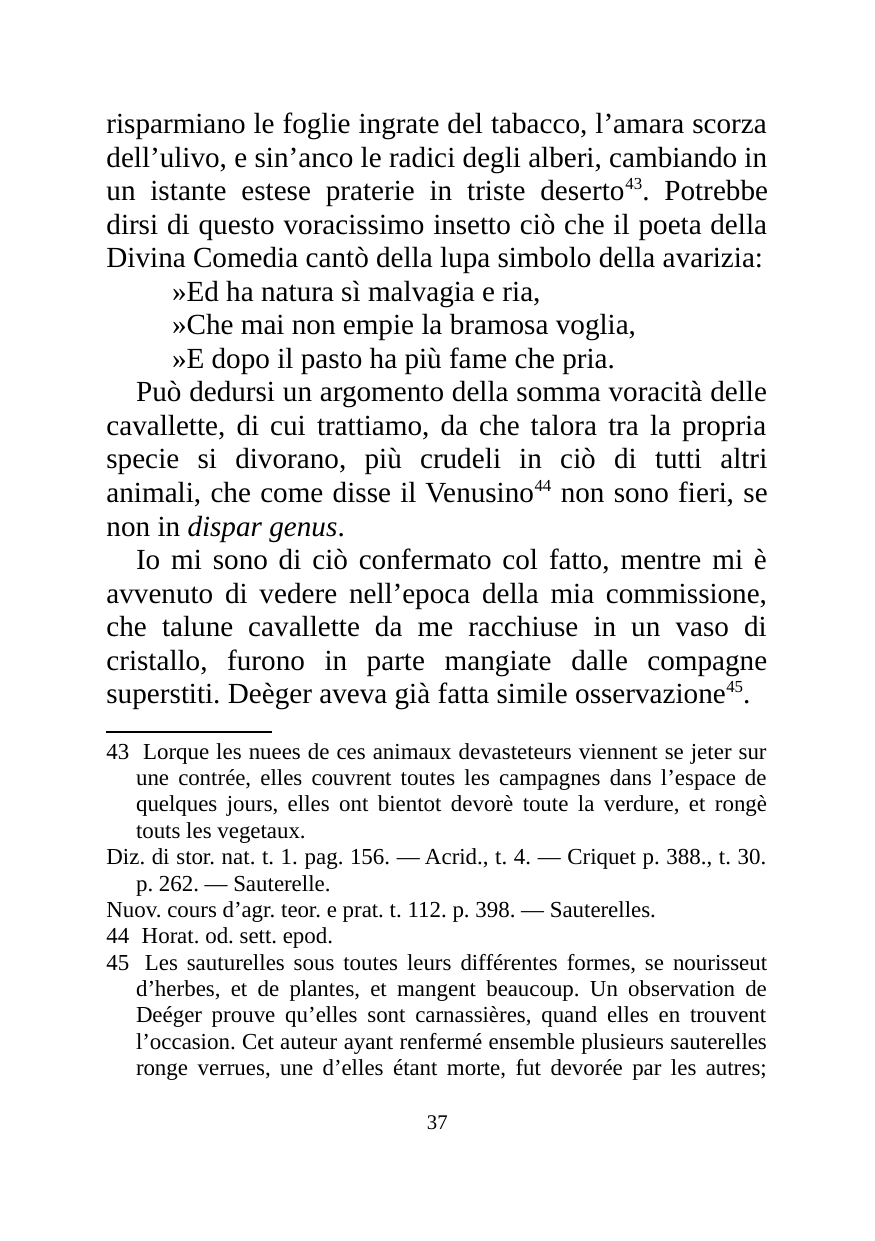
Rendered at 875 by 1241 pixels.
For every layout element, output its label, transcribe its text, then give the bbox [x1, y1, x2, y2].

text »Ed ha natura sì malvagia e ria, [106, 274, 768, 307]
text Lorque les nuees de ces animaux devasteteurs viennent se jeter sur une contrée, elles couvrent toutes les campagnes dans l’espace de quelques jours, elles ont bientot devorè toute la verdure, et rongè touts les vegetaux. [106, 738, 768, 843]
text Nuov. cours d’agr. teor. e prat. t. 112. p. 398. — Sauterelles. [106, 896, 768, 922]
text Horat. od. sett. epod. [106, 922, 768, 949]
text »E dopo il pasto ha più fame che pria. [106, 341, 768, 374]
text Diz. di stor. nat. t. 1. pag. 156. — Acrid., t. 4. — Criquet p. 388., t. 30. p. 262. — Sauterelle. [106, 843, 768, 896]
text Può dedursi un argomento della somma voracità delle cavallette, di cui trattiamo, da che talora tra la propria specie si divorano, più crudeli in ciò di tutti altri animali, che come disse il Venusino non sono fieri, se non in dispar genus. [106, 374, 768, 542]
text Io mi sono di ciò confermato col fatto, mentre mi è avvenuto di vedere nell’epoca della mia commissione, che talune cavallette da me racchiuse in un vaso di cristallo, furono in parte mangiate dalle compagne superstiti. Deèger aveva già fatta simile osservazione. [106, 542, 768, 710]
text risparmiano le foglie ingrate del tabacco, l’amara scorza dell’ulivo, e sin’anco le radici degli alberi, cambiando in un istante estese praterie in triste deserto. Potrebbe dirsi di questo voracissimo insetto ciò che il poeta della Divina Comedia cantò della lupa simbolo della avarizia: [106, 106, 768, 274]
text Les sauturelles sous toutes leurs différentes formes, se nourisseut d’herbes, et de plantes, et mangent beaucoup. Un observation de Deéger prouve qu’elles sont carnassières, quand elles en trouvent l’occasion. Cet auteur ayant renfermé ensemble plusieurs sauterelles ronge verrues, une d’elles étant morte, fut devorée par les autres; [106, 949, 768, 1080]
text »Che mai non empie la bramosa voglia, [106, 307, 768, 341]
